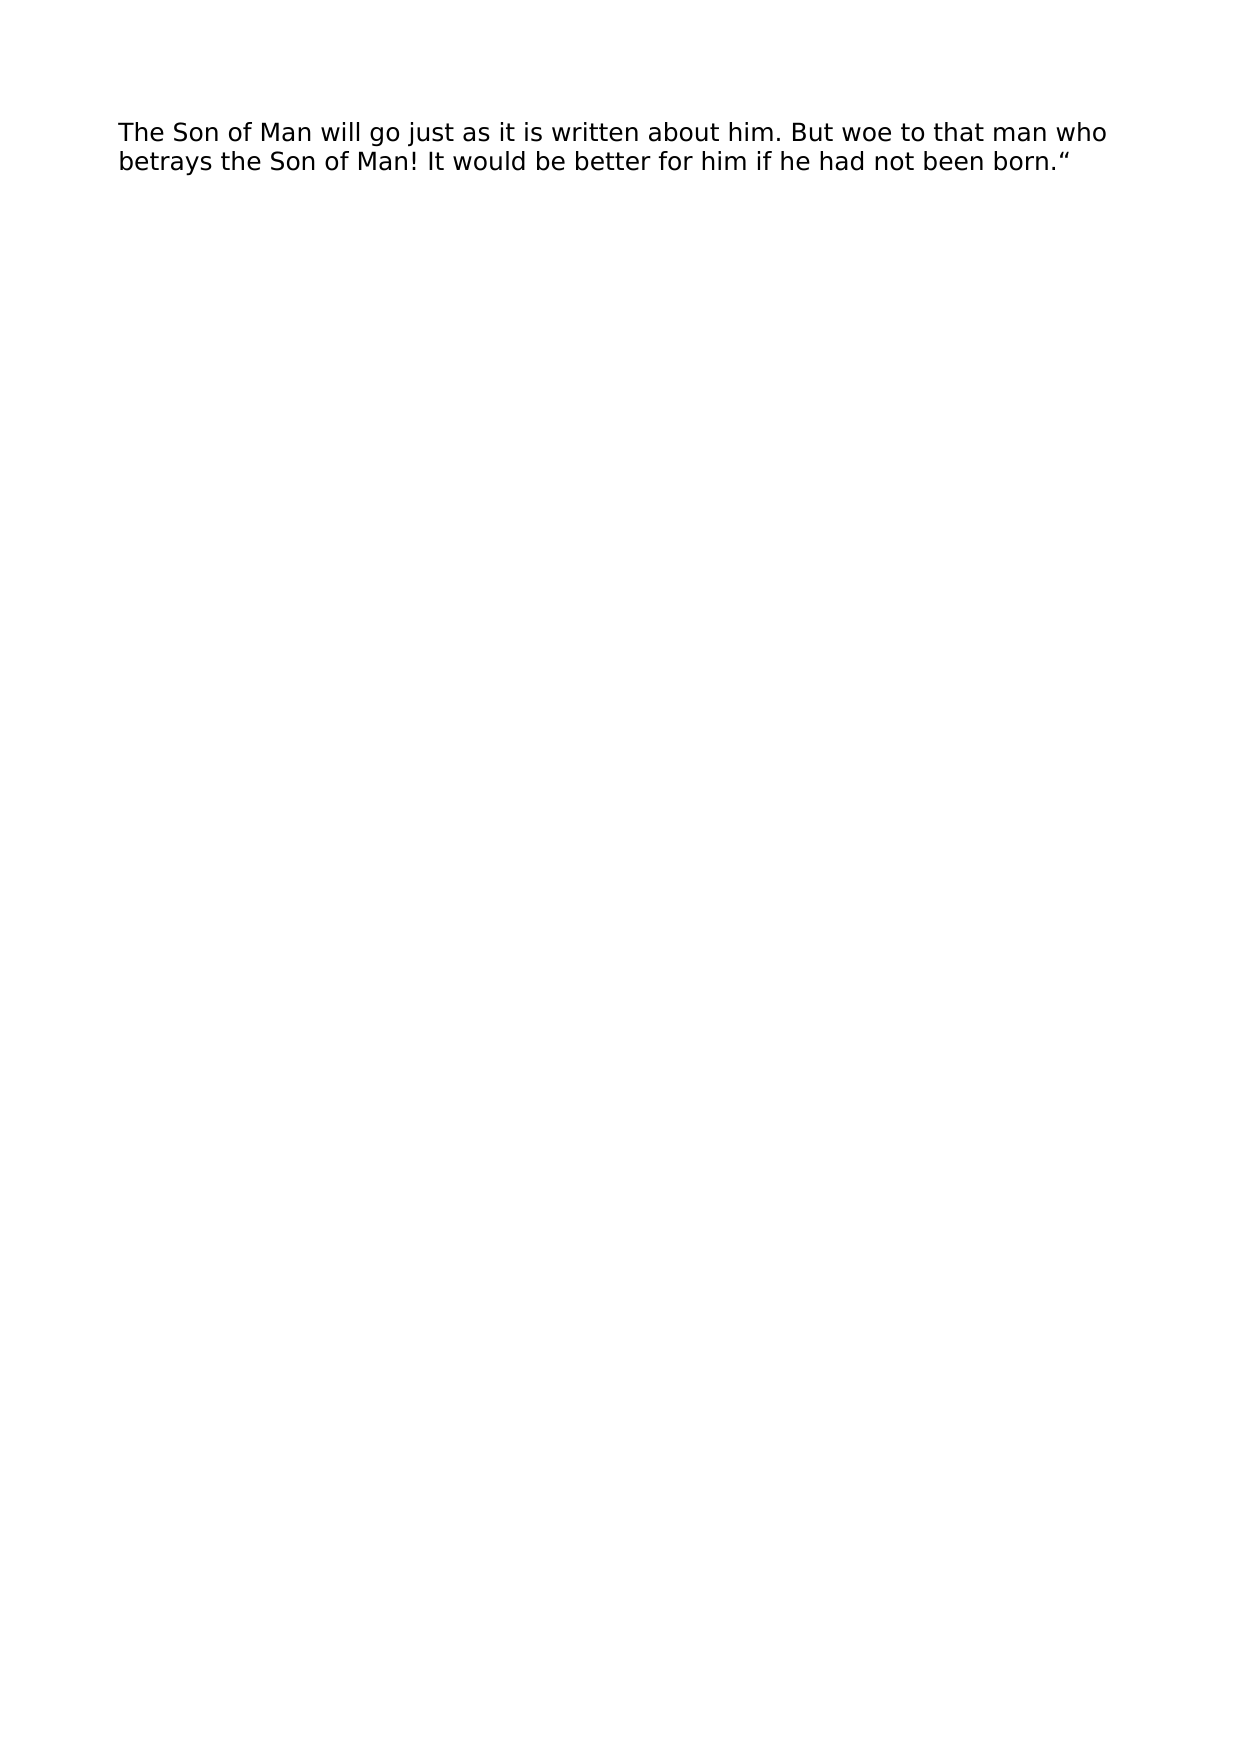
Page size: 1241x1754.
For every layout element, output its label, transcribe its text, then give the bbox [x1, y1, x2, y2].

text The Son of Man will go just as it is written about him. But woe to that man who betrays the Son of Man! It would be better for him if he had not been born.“ [118, 118, 1122, 176]
